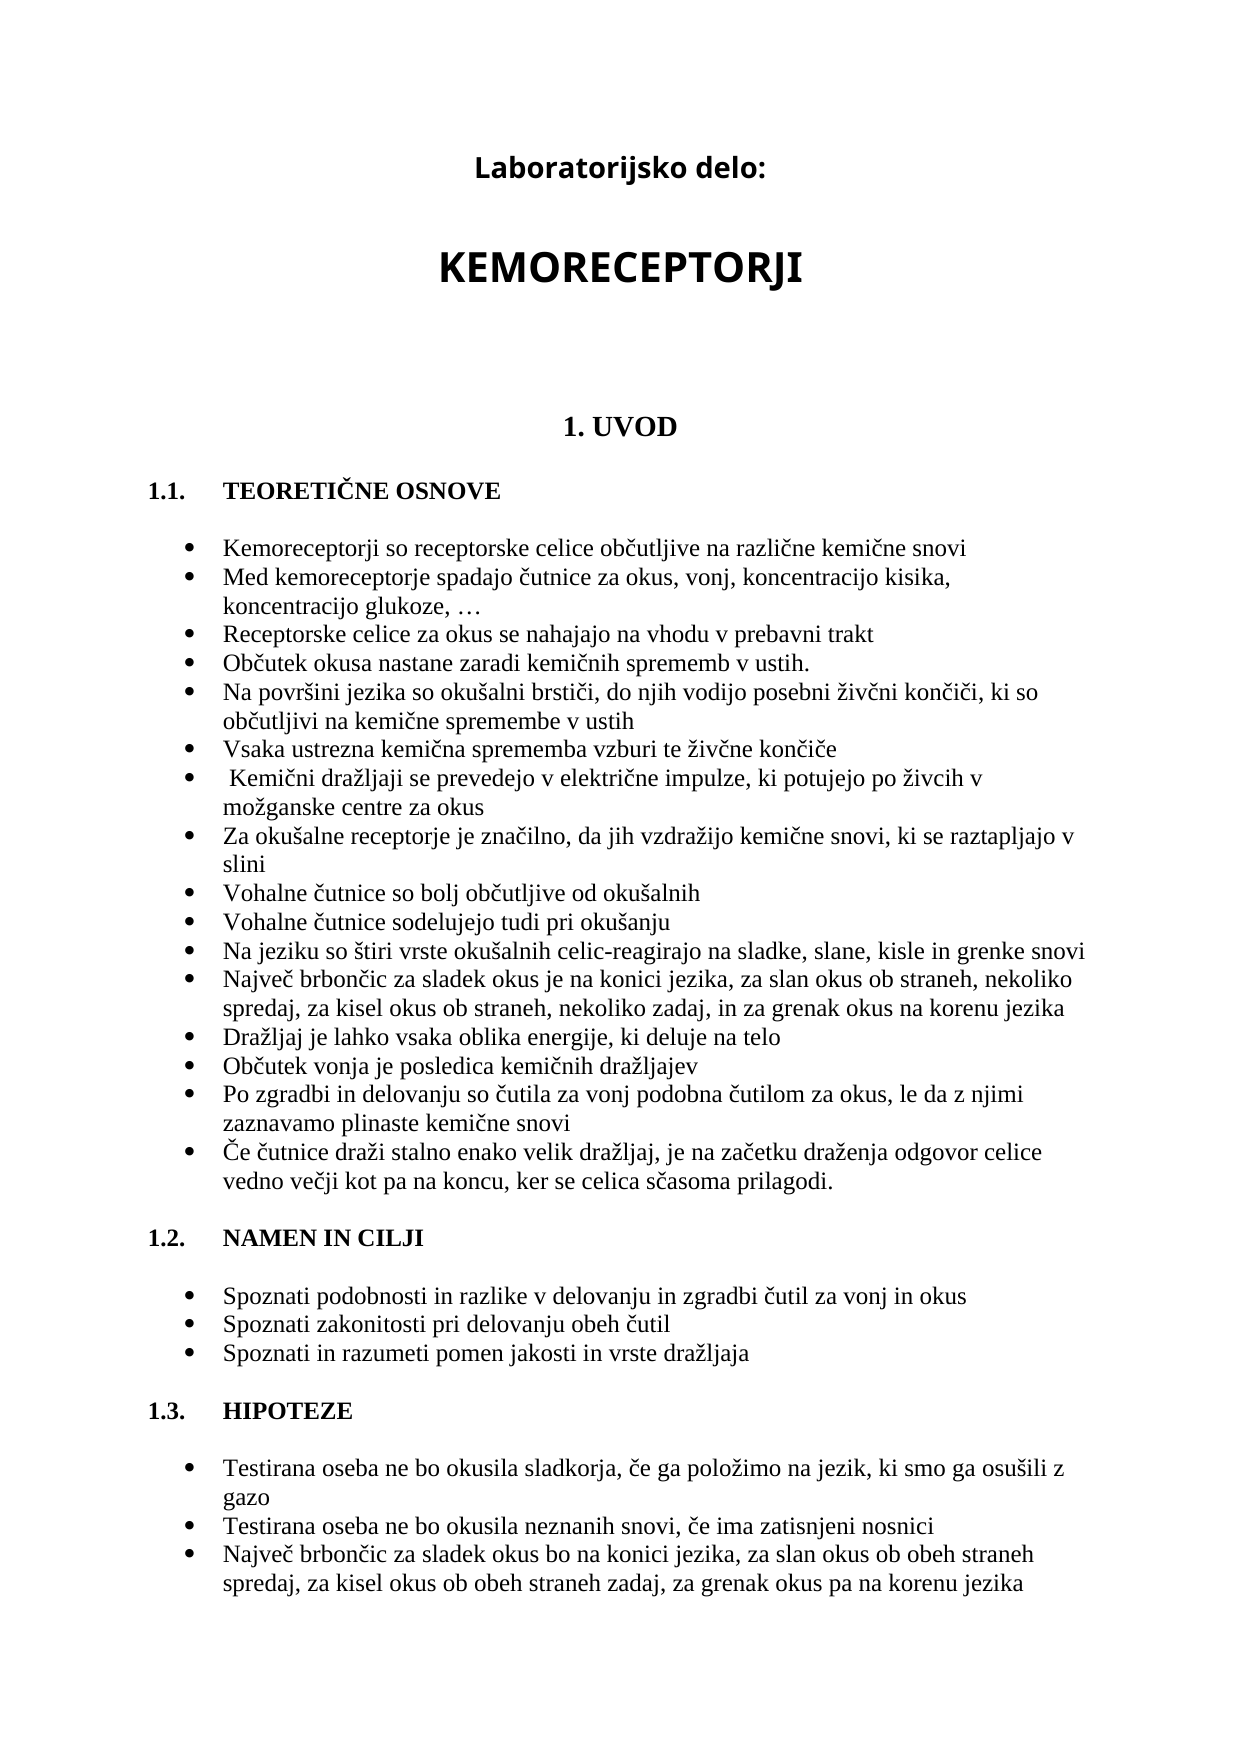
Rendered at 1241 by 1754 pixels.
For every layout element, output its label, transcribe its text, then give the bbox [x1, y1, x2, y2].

list Vohalne čutnice sodelujejo tudi pri okušanju [185, 907, 1093, 936]
text Laboratorijsko delo: [148, 148, 1093, 187]
list Na površini jezika so okušalni brstiči, do njih vodijo posebni živčni končiči, ki so občutljivi na kemične spremembe v ustih [185, 677, 1093, 734]
list Največ brbončic za sladek okus bo na konici jezika, za slan okus ob obeh straneh spredaj, za kisel okus ob obeh straneh zadaj, za grenak okus pa na korenu jezika [185, 1539, 1093, 1597]
list NAMEN IN CILJI [148, 1223, 1093, 1252]
list Spoznati zakonitosti pri delovanju obeh čutil [185, 1309, 1093, 1338]
list Spoznati podobnosti in razlike v delovanju in zgradbi čutil za vonj in okus [185, 1281, 1093, 1309]
list TEORETIČNE OSNOVE [148, 476, 1093, 504]
list Testirana oseba ne bo okusila neznanih snovi, če ima zatisnjeni nosnici [185, 1511, 1093, 1539]
list Za okušalne receptorje je značilno, da jih vzdražijo kemične snovi, ki se raztapljajo v slini [185, 821, 1093, 878]
subtitle KEMORECEPTORJI [148, 238, 1093, 295]
text 1. UVOD [148, 409, 1093, 442]
list Dražljaj je lahko vsaka oblika energije, ki deluje na telo [185, 1022, 1093, 1051]
list Največ brbončic za sladek okus je na konici jezika, za slan okus ob straneh, nekoliko spredaj, za kisel okus ob straneh, nekoliko zadaj, in za grenak okus na korenu jezika [185, 964, 1093, 1022]
list Občutek okusa nastane zaradi kemičnih sprememb v ustih. [185, 648, 1093, 677]
list Kemoreceptorji so receptorske celice občutljive na različne kemične snovi [185, 533, 1093, 562]
list Vohalne čutnice so bolj občutljive od okušalnih [185, 878, 1093, 907]
list Testirana oseba ne bo okusila sladkorja, če ga položimo na jezik, ki smo ga osušili z gazo [185, 1453, 1093, 1511]
list Med kemoreceptorje spadajo čutnice za okus, vonj, koncentracijo kisika, koncentracijo glukoze, … [185, 562, 1093, 619]
list Spoznati in razumeti pomen jakosti in vrste dražljaja [185, 1338, 1093, 1367]
list Po zgradbi in delovanju so čutila za vonj podobna čutilom za okus, le da z njimi zaznavamo plinaste kemične snovi [185, 1079, 1093, 1137]
list Receptorske celice za okus se nahajajo na vhodu v prebavni trakt [185, 619, 1093, 648]
list Kemični dražljaji se prevedejo v električne impulze, ki potujejo po živcih v možganske centre za okus [185, 763, 1093, 821]
list Če čutnice draži stalno enako velik dražljaj, je na začetku draženja odgovor celice vedno večji kot pa na koncu, ker se celica sčasoma prilagodi. [185, 1137, 1093, 1194]
list HIPOTEZE [148, 1396, 1093, 1424]
list Na jeziku so štiri vrste okušalnih celic-reagirajo na sladke, slane, kisle in grenke snovi [185, 936, 1093, 964]
list Vsaka ustrezna kemična sprememba vzburi te živčne končiče [185, 734, 1093, 763]
list Občutek vonja je posledica kemičnih dražljajev [185, 1051, 1093, 1079]
